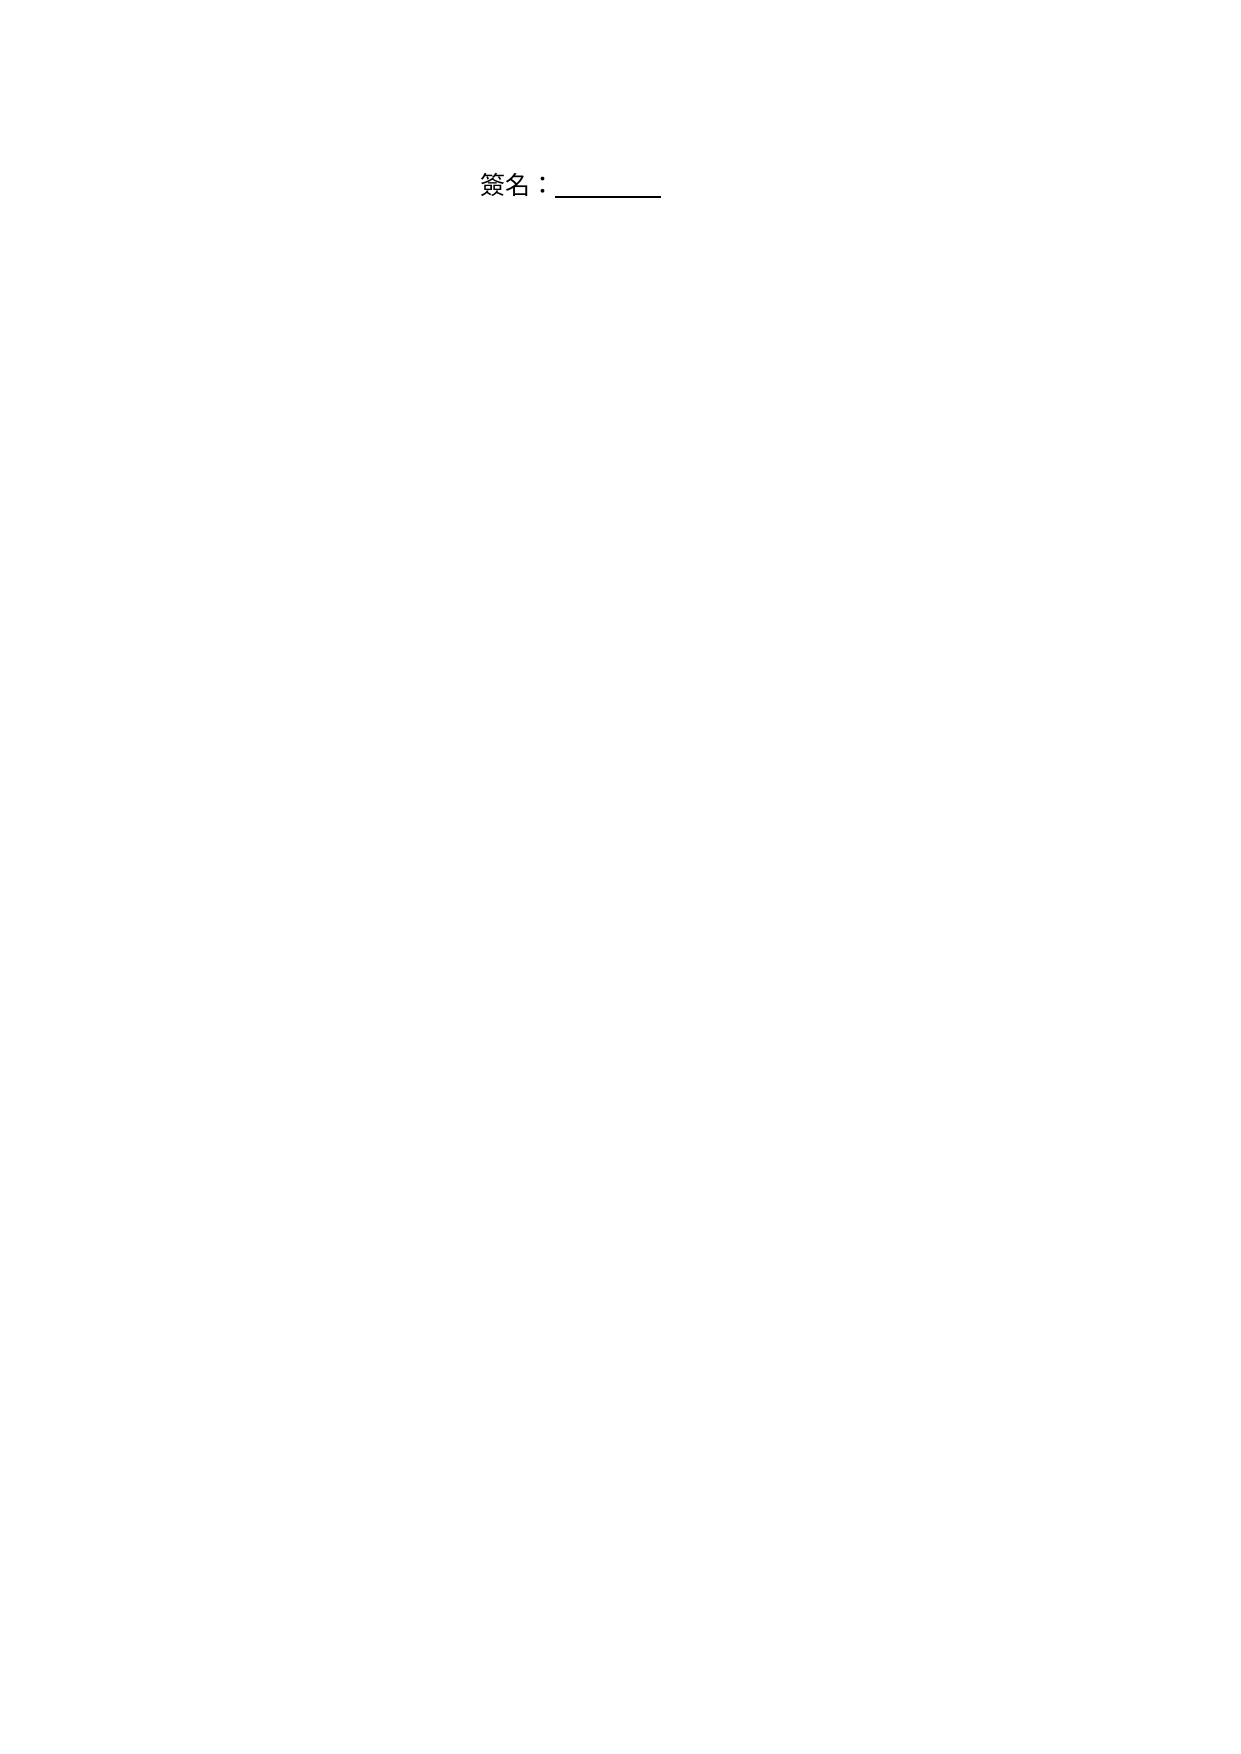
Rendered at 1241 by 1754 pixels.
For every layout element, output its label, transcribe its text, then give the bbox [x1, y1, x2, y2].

text 簽名： [187, 164, 1053, 202]
